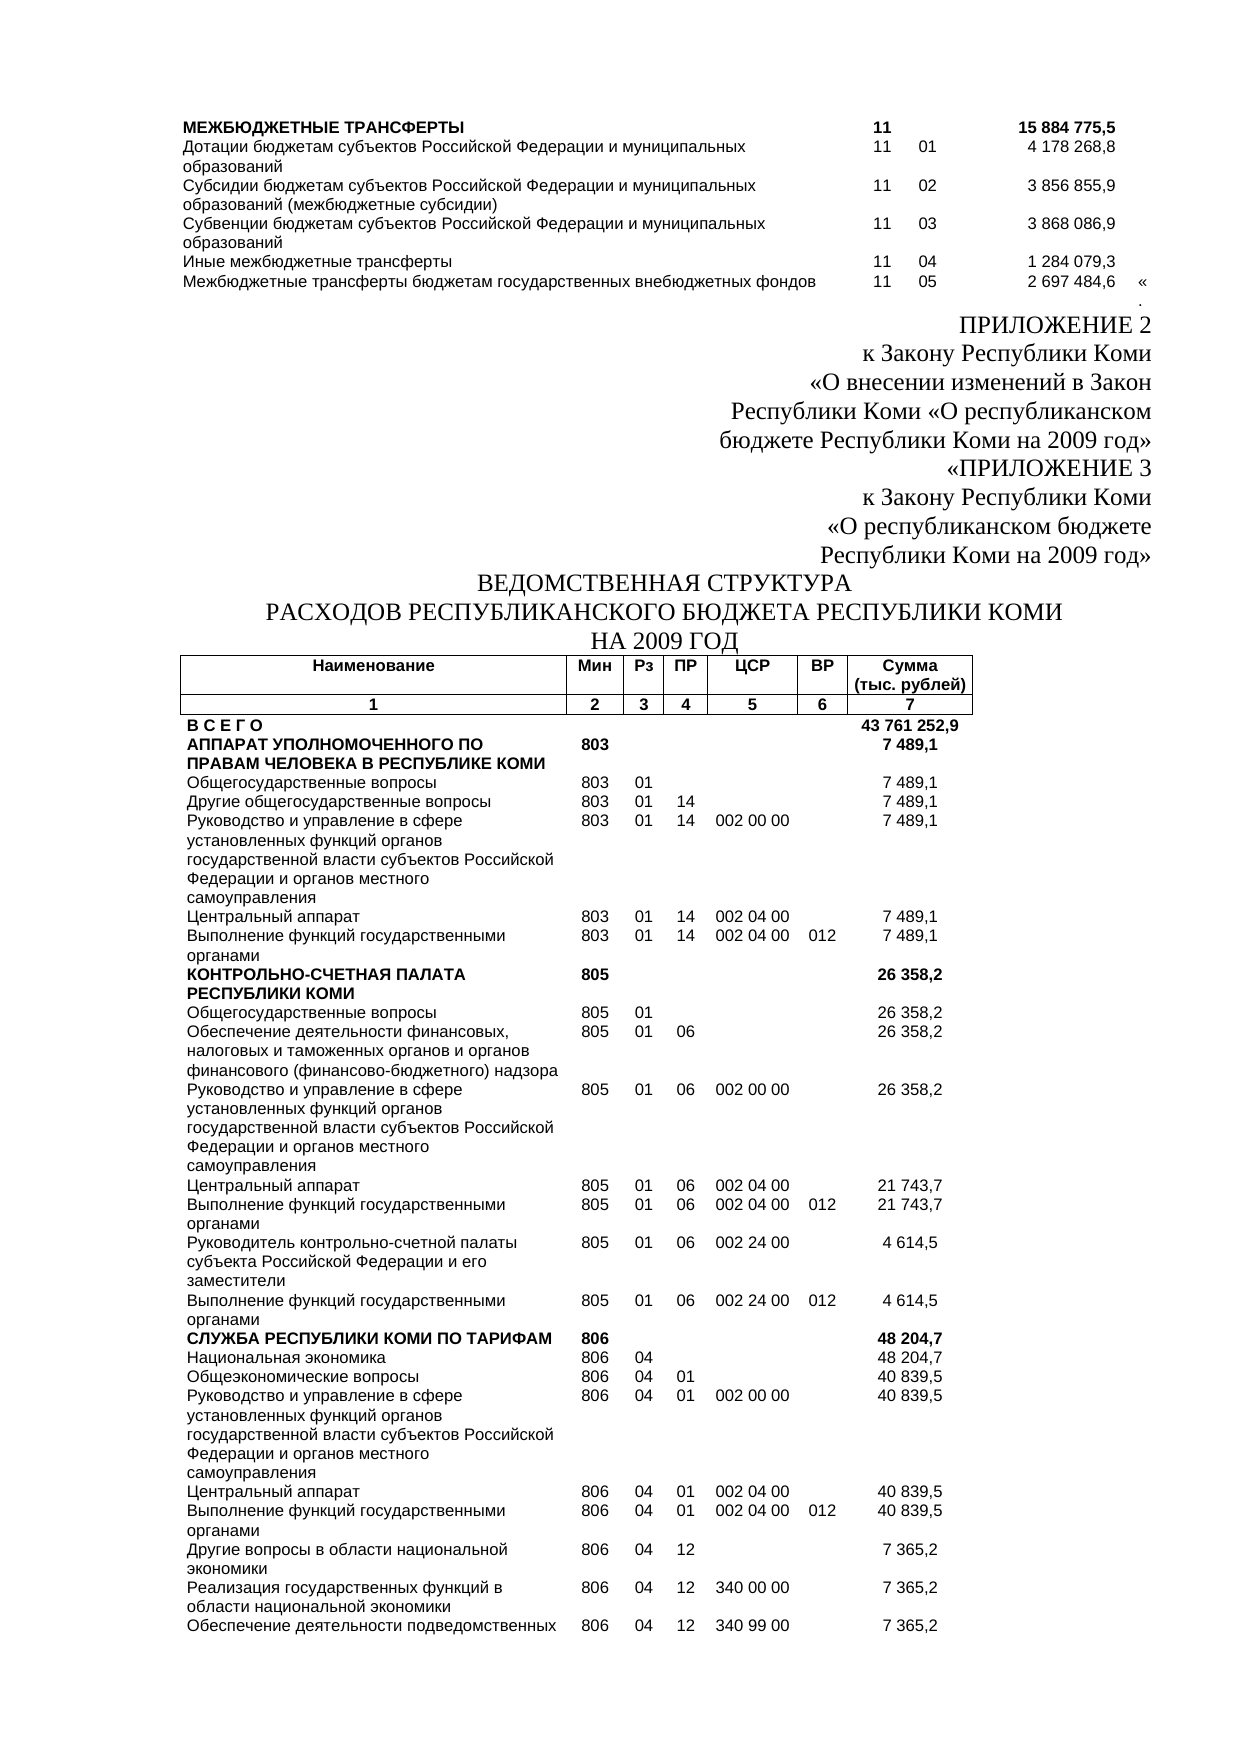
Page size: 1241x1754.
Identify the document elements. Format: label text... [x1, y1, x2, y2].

table_cell Дотации бюджетам субъектов Российской Федерации и муниципальных образований [171, 137, 861, 176]
table_cell 14 [664, 811, 707, 907]
table_cell [973, 1233, 1012, 1290]
table_cell 4 614,5 [847, 1233, 973, 1290]
table_cell [624, 1329, 664, 1348]
table_cell [707, 965, 797, 1003]
table_cell 04 [624, 1540, 664, 1578]
table_cell 806 [566, 1578, 623, 1616]
text ПРИЛОЖЕНИЕ 2 к Закону Республики Коми «О внесении изменений в Закон Республики Коми «О республиканском бюджете Республики Коми на 2009 год» [177, 310, 1152, 453]
table_header ВР [798, 656, 847, 694]
table_cell 04 [624, 1348, 664, 1367]
table_cell 01 [624, 907, 664, 926]
table_cell 805 [566, 1080, 623, 1175]
table_cell 01 [903, 137, 952, 176]
table_cell [1127, 137, 1162, 176]
table_cell 002 04 00 [707, 1195, 797, 1233]
table_cell 01 [624, 1022, 664, 1079]
table_cell Субсидии бюджетам субъектов Российской Федерации и муниципальных образований (межбюджетные субсидии) [171, 176, 861, 214]
table_cell 02 [903, 176, 952, 214]
table_cell «. [1127, 271, 1162, 310]
table_cell [973, 811, 1012, 907]
table_cell Общегосударственные вопросы [181, 773, 566, 792]
table_cell МЕЖБЮДЖЕТНЫЕ ТРАНСФЕРТЫ [171, 118, 861, 137]
table_cell [1127, 176, 1162, 214]
table_cell 48 204,7 [847, 1348, 973, 1367]
table_cell 04 [624, 1482, 664, 1501]
table_cell 06 [664, 1233, 707, 1290]
table_cell 012 [798, 1195, 847, 1233]
table_cell [798, 965, 847, 1003]
table_cell 3 856 855,9 [952, 176, 1127, 214]
table_cell [664, 965, 707, 1003]
table_cell [798, 792, 847, 811]
table_cell 4 178 268,8 [952, 137, 1127, 176]
table_header Наименование [181, 656, 566, 694]
table_cell Общеэкономические вопросы [181, 1367, 566, 1386]
table_cell 002 00 00 [707, 1080, 797, 1175]
table_cell [798, 1175, 847, 1194]
table_cell 012 [798, 1290, 847, 1329]
table_cell 21 743,7 [847, 1195, 973, 1233]
table_cell [798, 1578, 847, 1616]
table_cell Руководство и управление в сфере установленных функций органов государственной власти субъектов Российской Федерации и органов местного самоуправления [181, 1386, 566, 1482]
table_cell 806 [566, 1616, 623, 1635]
table_cell 14 [664, 907, 707, 926]
table_cell 805 [566, 1003, 623, 1022]
table_cell [798, 1080, 847, 1175]
table_cell 4 614,5 [847, 1290, 973, 1329]
table_cell [798, 773, 847, 792]
table_cell [707, 1540, 797, 1578]
table_cell 2 697 484,6 [952, 271, 1127, 310]
table_cell 1 284 079,3 [952, 252, 1127, 271]
table_cell 002 04 00 [707, 907, 797, 926]
table_cell 26 358,2 [847, 1022, 973, 1079]
table_cell [973, 735, 1012, 773]
table_cell Центральный аппарат [181, 1175, 566, 1194]
table_cell [973, 1290, 1012, 1329]
table_cell Межбюджетные трансферты бюджетам государственных внебюджетных фондов [171, 271, 861, 310]
table_cell В С Е Г О [181, 715, 566, 734]
table_cell 01 [664, 1386, 707, 1482]
table_cell 01 [624, 1175, 664, 1194]
table_cell 012 [798, 926, 847, 964]
table_cell Обеспечение деятельности подведомственных [181, 1616, 566, 1635]
table_cell Другие общегосударственные вопросы [181, 792, 566, 811]
table_cell 04 [624, 1578, 664, 1616]
table_cell 803 [566, 735, 623, 773]
table_cell 002 04 00 [707, 926, 797, 964]
table_cell [1127, 214, 1162, 252]
table_cell 002 00 00 [707, 811, 797, 907]
table_cell 7 365,2 [847, 1578, 973, 1616]
table_cell 40 839,5 [847, 1482, 973, 1501]
table_cell [973, 792, 1012, 811]
table_cell [798, 1329, 847, 1348]
table_cell 04 [624, 1367, 664, 1386]
table_cell Выполнение функций государственными органами [181, 1195, 566, 1233]
table_cell 06 [664, 1290, 707, 1329]
table_cell Руководство и управление в сфере установленных функций органов государственной власти субъектов Российской Федерации и органов местного самоуправления [181, 811, 566, 907]
table_cell [707, 715, 797, 734]
table_cell [624, 965, 664, 1003]
table_cell 14 [664, 926, 707, 964]
table_cell 7 489,1 [847, 907, 973, 926]
table_cell 806 [566, 1348, 623, 1367]
table_cell Общегосударственные вопросы [181, 1003, 566, 1022]
table_cell [707, 1348, 797, 1367]
table_cell [798, 1348, 847, 1367]
table_cell 26 358,2 [847, 965, 973, 1003]
table_cell [798, 1482, 847, 1501]
table_cell 12 [664, 1540, 707, 1578]
table_cell 7 [848, 695, 972, 714]
table_cell 26 358,2 [847, 1080, 973, 1175]
table_cell 40 839,5 [847, 1367, 973, 1386]
table_cell АППАРАТ УПОЛНОМОЧЕННОГО ПО ПРАВАМ ЧЕЛОВЕКА В РЕСПУБЛИКЕ КОМИ [181, 735, 566, 773]
table_cell 340 00 00 [707, 1578, 797, 1616]
table_cell [973, 907, 1012, 926]
table_cell [973, 1003, 1012, 1022]
table_cell [798, 1386, 847, 1482]
table_header Рз [624, 656, 663, 694]
table_cell 11 [861, 214, 903, 252]
table_cell [973, 926, 1012, 964]
table_cell [973, 694, 1012, 714]
table_cell 805 [566, 1233, 623, 1290]
table_cell 15 884 775,5 [952, 118, 1127, 137]
table_cell 48 204,7 [847, 1329, 973, 1348]
table_cell 05 [903, 271, 952, 310]
table_cell 002 04 00 [707, 1501, 797, 1539]
table_cell 340 99 00 [707, 1616, 797, 1635]
table_cell [664, 735, 707, 773]
table_cell 805 [566, 965, 623, 1003]
table_cell Выполнение функций государственными органами [181, 926, 566, 964]
table_cell 002 00 00 [707, 1386, 797, 1482]
text «ПРИЛОЖЕНИЕ 3 к Закону Республики Коми «О республиканском бюджете Республики Коми на 2009 год» [177, 453, 1152, 568]
table_cell 01 [624, 1290, 664, 1329]
table_cell 40 839,5 [847, 1386, 973, 1482]
table_cell 06 [664, 1022, 707, 1079]
table_cell [973, 1080, 1012, 1175]
table_cell [973, 1175, 1012, 1194]
table_cell [1127, 118, 1162, 137]
table_cell 14 [664, 792, 707, 811]
table_cell 06 [664, 1080, 707, 1175]
table_cell 04 [903, 252, 952, 271]
table_cell Центральный аппарат [181, 1482, 566, 1501]
table_cell 002 24 00 [707, 1233, 797, 1290]
table_cell 01 [664, 1482, 707, 1501]
table_cell Субвенции бюджетам субъектов Российской Федерации и муниципальных образований [171, 214, 861, 252]
table_cell 06 [664, 1195, 707, 1233]
table_cell 806 [566, 1367, 623, 1386]
table_cell 5 [708, 695, 797, 714]
table_cell 01 [624, 1233, 664, 1290]
table_header [973, 655, 1012, 694]
table_cell [973, 1482, 1012, 1501]
table_cell [707, 792, 797, 811]
table_cell [624, 715, 664, 734]
table_cell Иные межбюджетные трансферты [171, 252, 861, 271]
table_cell 1 [181, 695, 566, 714]
table_cell [798, 1367, 847, 1386]
table_cell 2 [567, 695, 623, 714]
table_cell 11 [861, 271, 903, 310]
table_cell 3 [624, 695, 663, 714]
table_cell 3 868 086,9 [952, 214, 1127, 252]
table_cell 002 04 00 [707, 1175, 797, 1194]
table_cell 803 [566, 926, 623, 964]
table_cell [664, 1348, 707, 1367]
table_cell КОНТРОЛЬНО-СЧЕТНАЯ ПАЛАТА РЕСПУБЛИКИ КОМИ [181, 965, 566, 1003]
table_cell 12 [664, 1578, 707, 1616]
table_cell [664, 715, 707, 734]
table_cell 01 [624, 1003, 664, 1022]
table_cell [798, 1540, 847, 1578]
table_cell СЛУЖБА РЕСПУБЛИКИ КОМИ ПО ТАРИФАМ [181, 1329, 566, 1348]
table_cell 806 [566, 1501, 623, 1539]
table_cell 43 761 252,9 [847, 715, 973, 734]
table_cell 7 489,1 [847, 926, 973, 964]
table_cell 806 [566, 1329, 623, 1348]
table_cell [798, 1616, 847, 1635]
table_cell Реализация государственных функций в области национальной экономики [181, 1578, 566, 1616]
table_cell 01 [624, 926, 664, 964]
table_cell 01 [624, 792, 664, 811]
table_cell [1127, 252, 1162, 271]
table_cell [707, 1367, 797, 1386]
text ВЕДОМСТВЕННАЯ СТРУКТУРА РАСХОДОВ РЕСПУБЛИКАНСКОГО БЮДЖЕТА РЕСПУБЛИКИ КОМИ НА 2009 ГОД [177, 568, 1152, 655]
table_cell 7 365,2 [847, 1540, 973, 1578]
table_cell [973, 1386, 1012, 1482]
table_header ПР [664, 656, 707, 694]
table_cell 002 24 00 [707, 1290, 797, 1329]
table_cell 11 [861, 118, 903, 137]
table_cell 04 [624, 1386, 664, 1482]
table_cell Выполнение функций государственными органами [181, 1501, 566, 1539]
table_cell [707, 1022, 797, 1079]
table_cell [624, 735, 664, 773]
table_cell 805 [566, 1022, 623, 1079]
table_cell 11 [861, 176, 903, 214]
table_cell [707, 1329, 797, 1348]
table_cell Национальная экономика [181, 1348, 566, 1367]
table_cell [798, 1233, 847, 1290]
table_cell 012 [798, 1501, 847, 1539]
table_cell 04 [624, 1616, 664, 1635]
table_cell 805 [566, 1290, 623, 1329]
table_cell [566, 715, 623, 734]
table_cell 40 839,5 [847, 1501, 973, 1539]
table_cell 01 [624, 1195, 664, 1233]
table_cell 12 [664, 1616, 707, 1635]
table_cell [798, 715, 847, 734]
table_cell 806 [566, 1386, 623, 1482]
table_cell 21 743,7 [847, 1175, 973, 1194]
table_cell 7 365,2 [847, 1616, 973, 1635]
table_cell Обеспечение деятельности финансовых, налоговых и таможенных органов и органов финансового (финансово-бюджетного) надзора [181, 1022, 566, 1079]
table_cell 806 [566, 1540, 623, 1578]
table_cell [973, 1367, 1012, 1386]
table_cell [798, 811, 847, 907]
table_cell [973, 1022, 1012, 1079]
table_cell [973, 1501, 1012, 1539]
table_cell 11 [861, 137, 903, 176]
table_cell 002 04 00 [707, 1482, 797, 1501]
table_cell 803 [566, 792, 623, 811]
table_cell [707, 735, 797, 773]
table_cell [798, 1003, 847, 1022]
table_cell [798, 907, 847, 926]
table_cell [798, 735, 847, 773]
table_cell [973, 1195, 1012, 1233]
table_cell 803 [566, 773, 623, 792]
table_cell 26 358,2 [847, 1003, 973, 1022]
table_cell Центральный аппарат [181, 907, 566, 926]
table_cell [973, 1616, 1012, 1635]
table_cell 803 [566, 811, 623, 907]
table_cell 06 [664, 1175, 707, 1194]
table_cell Другие вопросы в области национальной экономики [181, 1540, 566, 1578]
table_cell Выполнение функций государственными органами [181, 1290, 566, 1329]
table_cell [973, 965, 1012, 1003]
table_cell [664, 773, 707, 792]
table_cell [664, 1329, 707, 1348]
table_cell 803 [566, 907, 623, 926]
table_cell [973, 1329, 1012, 1348]
table_header Сумма (тыс. рублей) [848, 656, 972, 694]
table_cell 01 [624, 773, 664, 792]
table_cell 01 [664, 1367, 707, 1386]
table_cell 805 [566, 1175, 623, 1194]
table_cell [973, 1578, 1012, 1616]
table_cell [973, 773, 1012, 792]
table_cell 7 489,1 [847, 811, 973, 907]
table_cell Руководитель контрольно-счетной палаты субъекта Российской Федерации и его заместители [181, 1233, 566, 1290]
table_cell 6 [798, 695, 847, 714]
table_cell Руководство и управление в сфере установленных функций органов государственной власти субъектов Российской Федерации и органов местного самоуправления [181, 1080, 566, 1175]
table_cell [973, 714, 1012, 734]
table_cell 11 [861, 252, 903, 271]
table_cell 7 489,1 [847, 792, 973, 811]
table_cell [664, 1003, 707, 1022]
table_cell 805 [566, 1195, 623, 1233]
table_cell [707, 773, 797, 792]
table_cell [707, 1003, 797, 1022]
table_header Мин [567, 656, 623, 694]
table_cell [973, 1540, 1012, 1578]
table_cell [903, 118, 952, 137]
table_cell 4 [664, 695, 707, 714]
table_cell 01 [624, 811, 664, 907]
table_cell 03 [903, 214, 952, 252]
table_header ЦСР [708, 656, 797, 694]
table_cell [798, 1022, 847, 1079]
table_cell 7 489,1 [847, 773, 973, 792]
table_cell 04 [624, 1501, 664, 1539]
table_cell 01 [624, 1080, 664, 1175]
table_cell 7 489,1 [847, 735, 973, 773]
table_cell 01 [664, 1501, 707, 1539]
table_cell 806 [566, 1482, 623, 1501]
table_cell [973, 1348, 1012, 1367]
